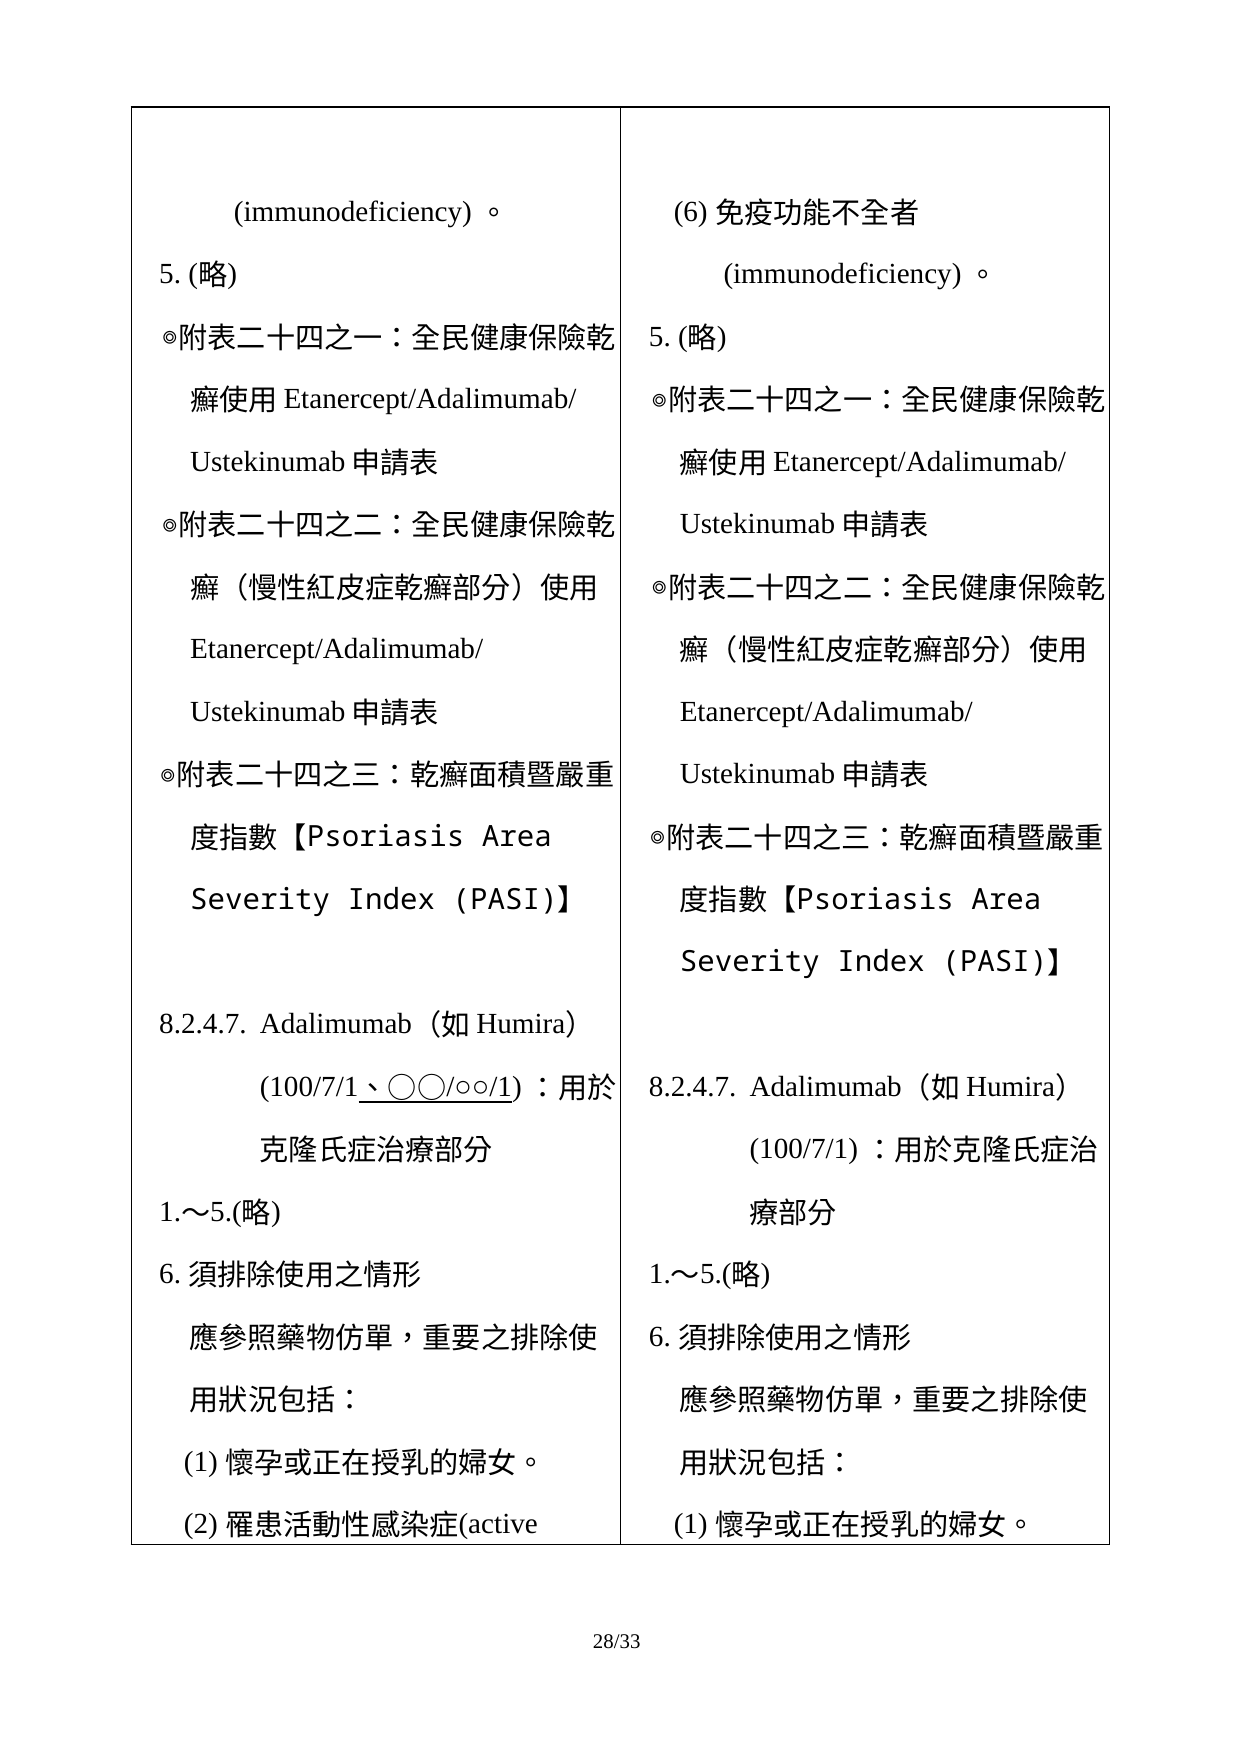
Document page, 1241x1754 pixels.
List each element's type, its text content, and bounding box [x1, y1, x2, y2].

table_cell (6) 免疫功能不全者(immunodeficiency) 。 5. (略) ◎附表二十四之一：全民健康保險乾癬使用Etanercept/Adalimumab/Ustekinumab申請表 ◎附表二十四之二：全民健康保險乾癬（慢性紅皮症乾癬部分）使用Etanercept/Adalimumab/Ustekinumab申請表 ◎附表二十四之三：乾癬面積暨嚴重度指數【Psoriasis Area Severity Index (PASI)】 8.2.4.7. Adalimumab（如Humira） (100/7/1) ：用於克隆氏症治療部分 1.～5.(略) 6. 須排除使用之情形 應參照藥物仿單，重要之排除使用狀況包括： (1) 懷孕或正在授乳的婦女。 [621, 108, 1109, 1544]
table_cell (immunodeficiency) 。 5. (略) ◎附表二十四之一：全民健康保險乾癬使用Etanercept/Adalimumab/Ustekinumab申請表 ◎附表二十四之二：全民健康保險乾癬（慢性紅皮症乾癬部分）使用Etanercept/Adalimumab/Ustekinumab申請表 ◎附表二十四之三：乾癬面積暨嚴重度指數【Psoriasis Area Severity Index (PASI)】 8.2.4.7. Adalimumab（如Humira） (100/7/1、○○/○○/1) ：用於克隆氏症治療部分 1.～5.(略) 6. 須排除使用之情形 應參照藥物仿單，重要之排除使用狀況包括： (1) 懷孕或正在授乳的婦女。 (2) 罹患活動性感染症(active [132, 108, 620, 1544]
